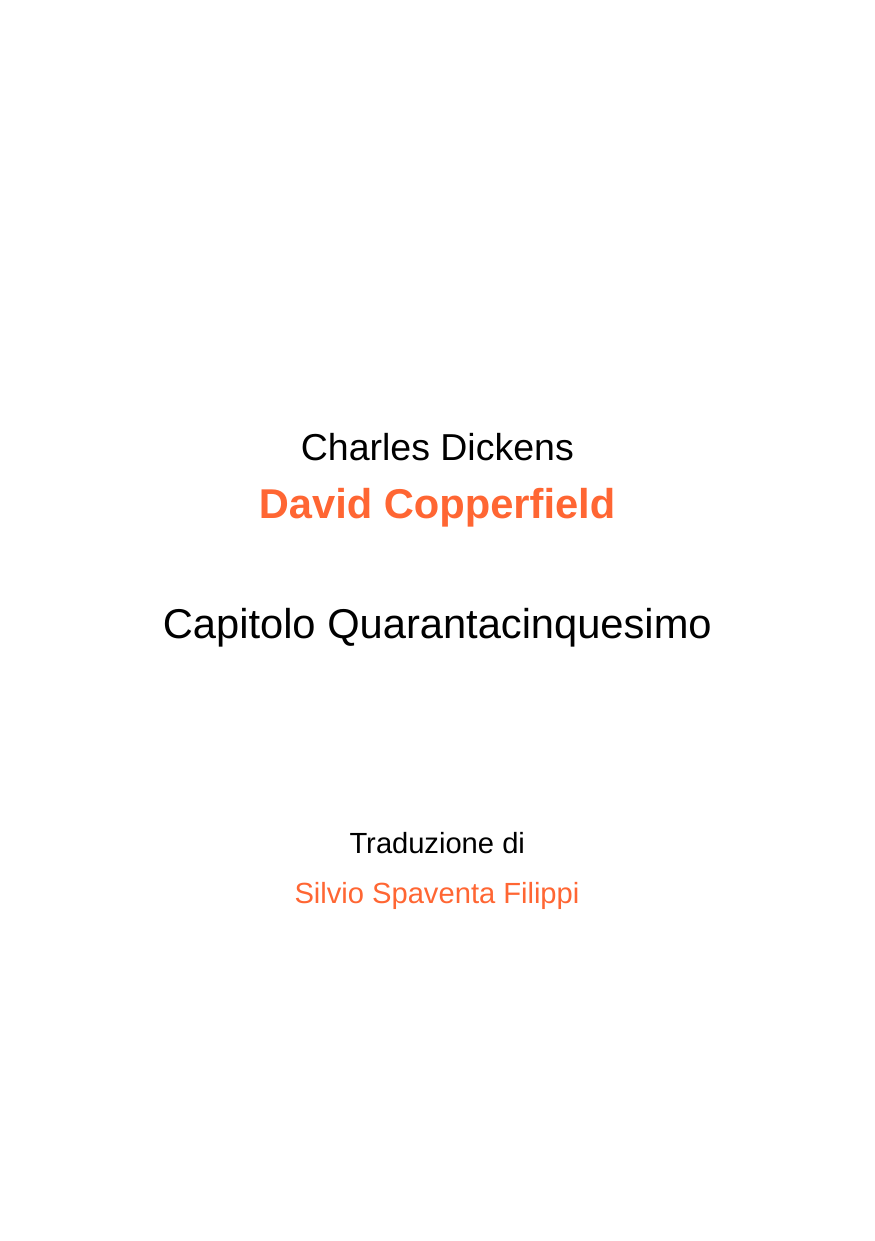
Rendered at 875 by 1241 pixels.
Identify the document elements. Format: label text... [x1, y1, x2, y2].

text Charles Dickens [94, 425, 779, 468]
text David Copperfield [94, 480, 779, 528]
text Traduzione di Silvio Spaventa Filippi [94, 826, 779, 910]
text Capitolo Quarantacinquesimo [94, 599, 779, 647]
